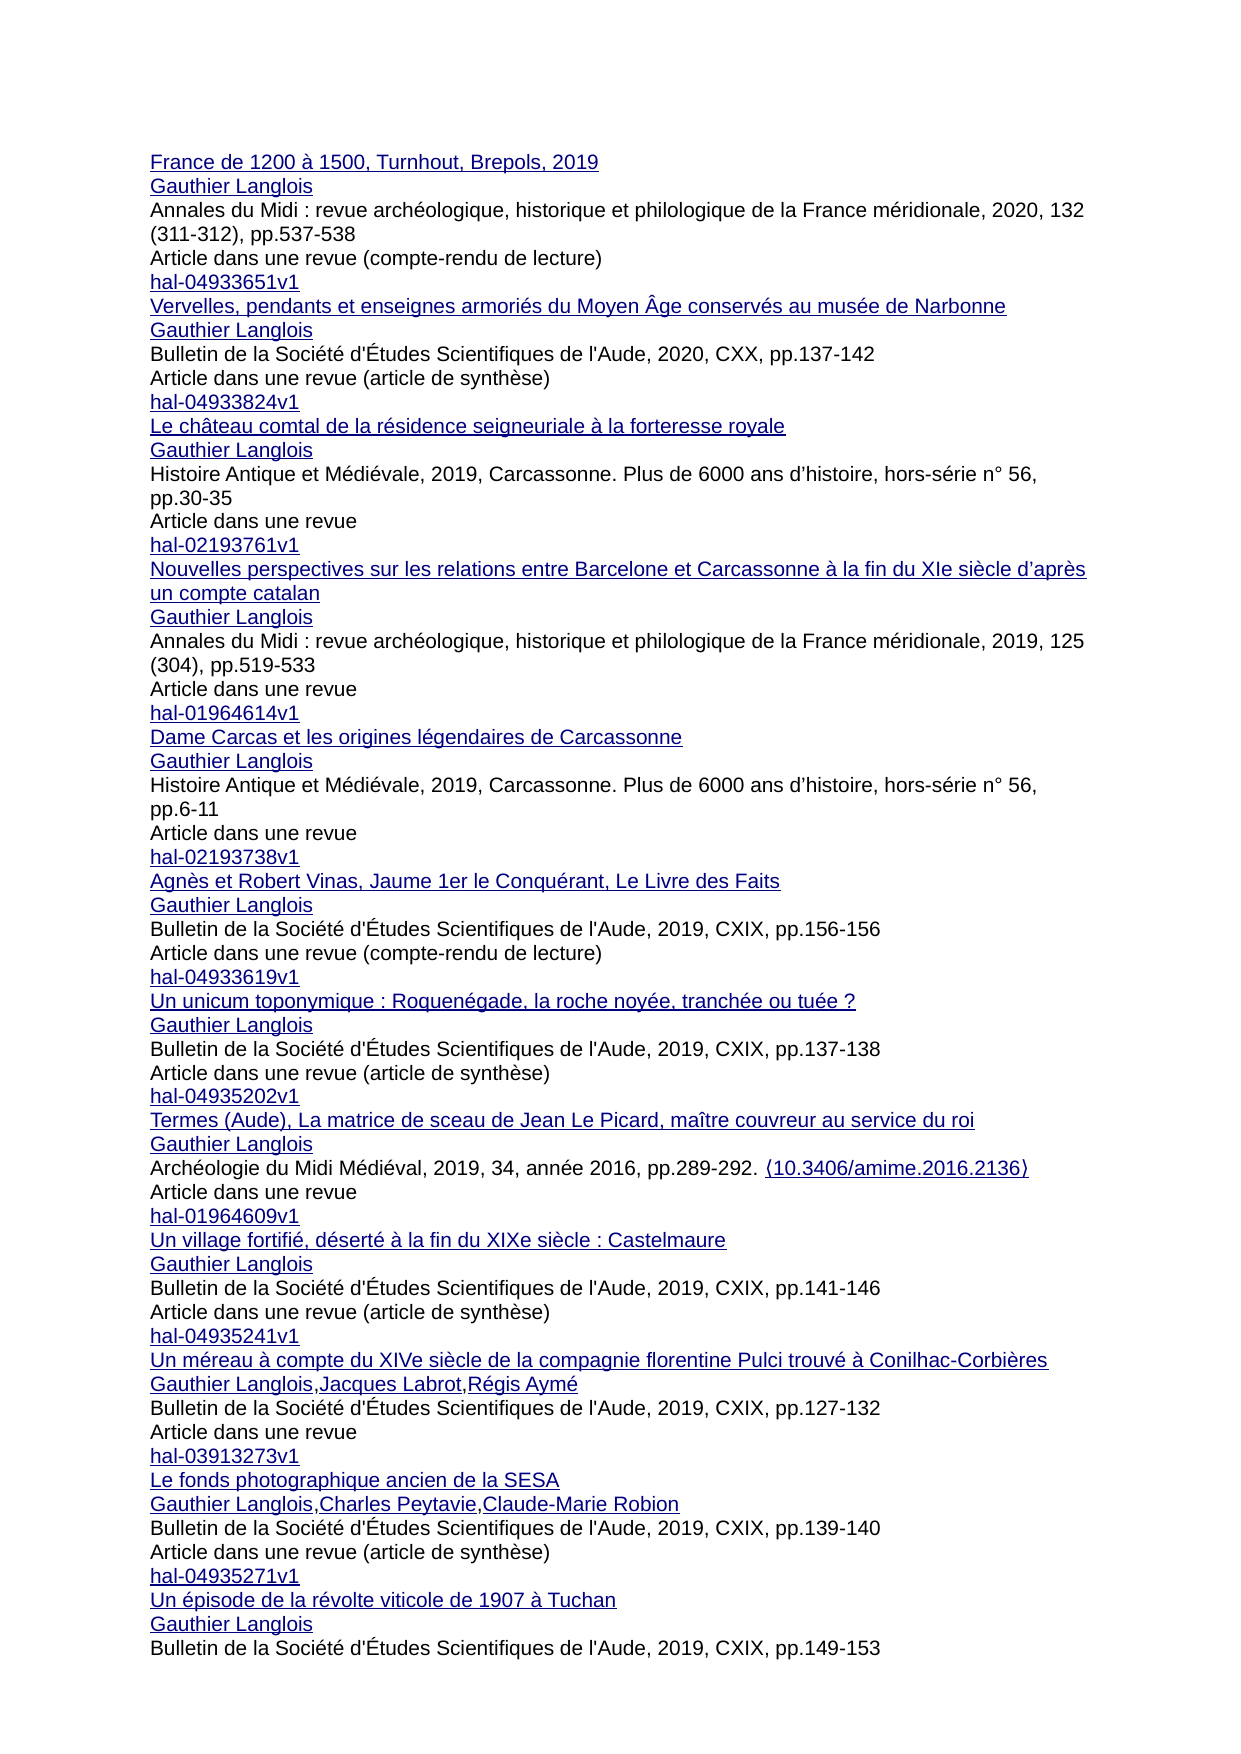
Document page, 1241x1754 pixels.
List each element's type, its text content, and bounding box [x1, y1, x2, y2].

table_cell Le fonds photographique ancien de la SESA Gauthier Langlois,Charles Peytavie,Claude-Marie Robion Bulletin de la Société d'Études Scientifiques de l'Aude, 2019, CXIX, pp.139-140 Article dans une revue (article de synthèse) hal-04935271v1 [150, 1468, 1090, 1587]
table_cell Termes (Aude), La matrice de sceau de Jean Le Picard, maître couvreur au service du roi Gauthier Langlois Archéologie du Midi Médiéval, 2019, 34, année 2016, pp.289-292. ⟨10.3406/amime.2016.2136⟩ Article dans une revue hal-01964609v1 [150, 1108, 1090, 1228]
table_cell Dame Carcas et les origines légendaires de Carcassonne Gauthier Langlois Histoire Antique et Médiévale, 2019, Carcassonne. Plus de 6000 ans d’histoire, hors-série n° 56, pp.6-11 Article dans une revue hal-02193738v1 [150, 725, 1090, 869]
table_cell Un unicum toponymique : Roquenégade, la roche noyée, tranchée ou tuée ? Gauthier Langlois Bulletin de la Société d'Études Scientifiques de l'Aude, 2019, CXIX, pp.137-138 Article dans une revue (article de synthèse) hal-04935202v1 [150, 989, 1090, 1108]
table_cell Un méreau à compte du XIVe siècle de la compagnie florentine Pulci trouvé à Conilhac-Corbières Gauthier Langlois,Jacques Labrot,Régis Aymé Bulletin de la Société d'Études Scientifiques de l'Aude, 2019, CXIX, pp.127-132 Article dans une revue hal-03913273v1 [150, 1348, 1090, 1468]
table_cell Agnès et Robert Vinas, Jaume 1er le Conquérant, Le Livre des Faits Gauthier Langlois Bulletin de la Société d'Études Scientifiques de l'Aude, 2019, CXIX, pp.156-156 Article dans une revue (compte-rendu de lecture) hal-04933619v1 [150, 869, 1090, 988]
table_cell Un épisode de la révolte viticole de 1907 à Tuchan Gauthier Langlois Bulletin de la Société d'Études Scientifiques de l'Aude, 2019, CXIX, pp.149-153 [150, 1588, 1090, 1659]
table_cell Le château comtal de la résidence seigneuriale à la forteresse royale Gauthier Langlois Histoire Antique et Médiévale, 2019, Carcassonne. Plus de 6000 ans d’histoire, hors-série n° 56, pp.30-35 Article dans une revue hal-02193761v1 [150, 414, 1090, 557]
table_cell Nouvelles perspectives sur les relations entre Barcelone et Carcassonne à la fin du XIe siècle d’après un compte catalan Gauthier Langlois Annales du Midi : revue archéologique, historique et philologique de la France méridionale, 2019, 125 (304), pp.519-533 Article dans une revue hal-01964614v1 [150, 557, 1090, 725]
table_cell Un village fortifié, déserté à la fin du XIXe siècle : Castelmaure Gauthier Langlois Bulletin de la Société d'Études Scientifiques de l'Aude, 2019, CXIX, pp.141-146 Article dans une revue (article de synthèse) hal-04935241v1 [150, 1228, 1090, 1348]
table_cell Vervelles, pendants et enseignes armoriés du Moyen Âge conservés au musée de Narbonne Gauthier Langlois Bulletin de la Société d'Études Scientifiques de l'Aude, 2020, CXX, pp.137-142 Article dans une revue (article de synthèse) hal-04933824v1 [150, 294, 1090, 413]
table_cell France de 1200 à 1500, Turnhout, Brepols, 2019 Gauthier Langlois Annales du Midi : revue archéologique, historique et philologique de la France méridionale, 2020, 132 (311-312), pp.537-538 Article dans une revue (compte-rendu de lecture) hal-04933651v1 [150, 150, 1090, 294]
